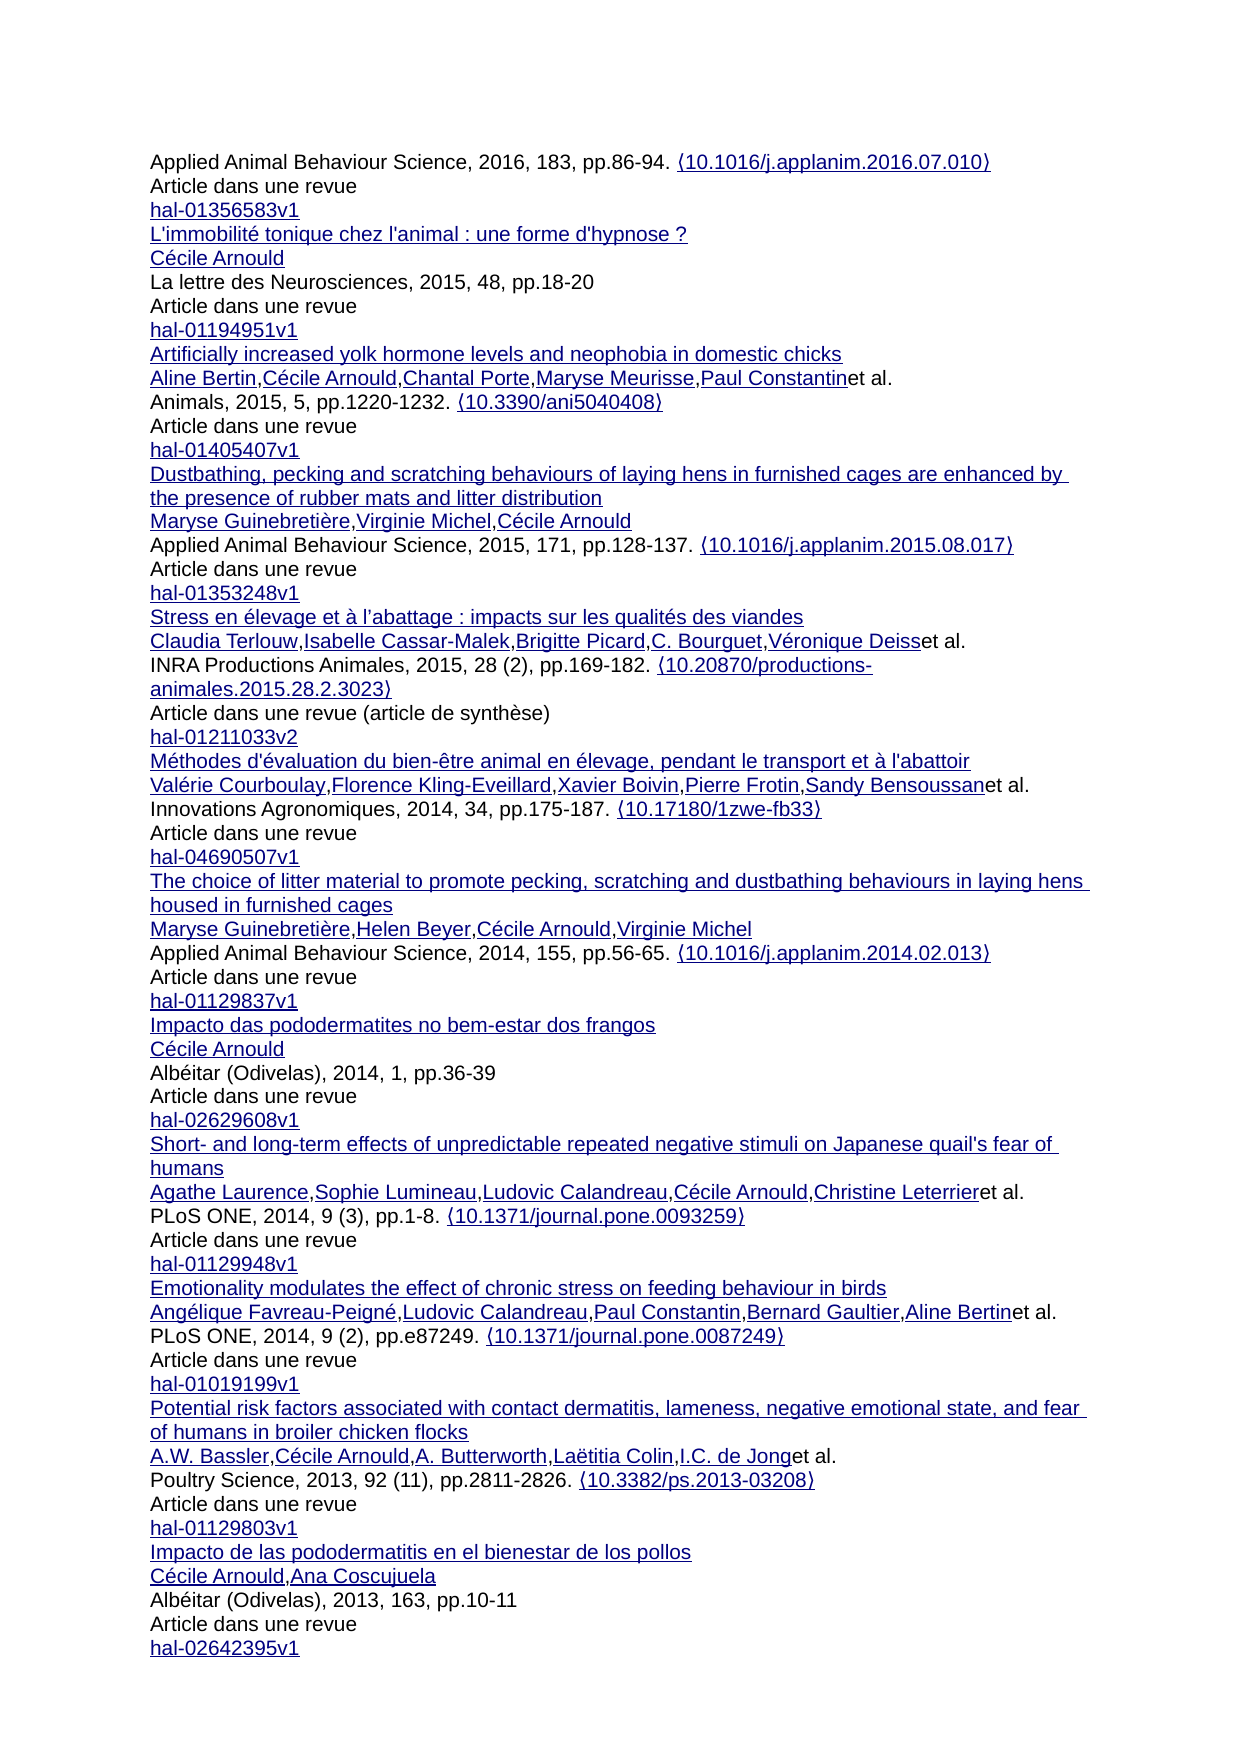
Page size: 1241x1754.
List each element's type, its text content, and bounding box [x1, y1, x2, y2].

table_cell housed in furnished cages Maryse Guinebretière,Helen Beyer,Cécile Arnould,Virginie Michel Applied Animal Behaviour Science, 2014, 155, pp.56-65. ⟨10.1016/j.applanim.2014.02.013⟩ Article dans une revue hal-01129837v1 [150, 891, 1090, 1012]
table_cell Artificially increased yolk hormone levels and neophobia in domestic chicks Aline Bertin,Cécile Arnould,Chantal Porte,Maryse Meurisse,Paul Constantinet al. Animals, 2015, 5, pp.1220-1232. ⟨10.3390/ani5040408⟩ Article dans une revue hal-01405407v1 [150, 342, 1090, 461]
table_cell Potential risk factors associated with contact dermatitis, lameness, negative emotional state, and fear of humans in broiler chicken flocks A.W. Bassler,Cécile Arnould,A. Butterworth,Laëtitia Colin,I.C. de Jonget al. Poultry Science, 2013, 92 (11), pp.2811-2826. ⟨10.3382/ps.2013-03208⟩ Article dans une revue hal-01129803v1 [150, 1396, 1090, 1539]
table_cell Méthodes d'évaluation du bien-être animal en élevage, pendant le transport et à l'abattoir Valérie Courboulay,Florence Kling-Eveillard,Xavier Boivin,Pierre Frotin,Sandy Bensoussanet al. Innovations Agronomiques, 2014, 34, pp.175-187. ⟨10.17180/1zwe-fb33⟩ Article dans une revue hal-04690507v1 [150, 749, 1090, 869]
table_cell Dustbathing, pecking and scratching behaviours of laying hens in furnished cages are enhanced by the presence of rubber mats and litter distribution Maryse Guinebretière,Virginie Michel,Cécile Arnould Applied Animal Behaviour Science, 2015, 171, pp.128-137. ⟨10.1016/j.applanim.2015.08.017⟩ Article dans une revue hal-01353248v1 [150, 461, 1090, 605]
table_cell Impacto de las pododermatitis en el bienestar de los pollos Cécile Arnould,Ana Coscujuela Albéitar (Odivelas), 2013, 163, pp.10-11 Article dans une revue hal-02642395v1 [150, 1540, 1090, 1659]
table_cell The choice of litter material to promote pecking, scratching and dustbathing behaviours in laying hens [150, 869, 1090, 890]
table_cell Short- and long-term effects of unpredictable repeated negative stimuli on Japanese quail's fear of humans Agathe Laurence,Sophie Lumineau,Ludovic Calandreau,Cécile Arnould,Christine Leterrieret al. PLoS ONE, 2014, 9 (3), pp.1-8. ⟨10.1371/journal.pone.0093259⟩ Article dans une revue hal-01129948v1 [150, 1132, 1090, 1276]
table_cell Emotionality modulates the effect of chronic stress on feeding behaviour in birds Angélique Favreau-Peigné,Ludovic Calandreau,Paul Constantin,Bernard Gaultier,Aline Bertinet al. PLoS ONE, 2014, 9 (2), pp.e87249. ⟨10.1371/journal.pone.0087249⟩ Article dans une revue hal-01019199v1 [150, 1276, 1090, 1396]
table_cell Applied Animal Behaviour Science, 2016, 183, pp.86-94. ⟨10.1016/j.applanim.2016.07.010⟩ Article dans une revue hal-01356583v1 [150, 150, 1090, 222]
table_cell Stress en élevage et à l’abattage : impacts sur les qualités des viandes Claudia Terlouw,Isabelle Cassar-Malek,Brigitte Picard,C. Bourguet,Véronique Deisset al. INRA Productions Animales, 2015, 28 (2), pp.169-182. ⟨10.20870/productions-animales.2015.28.2.3023⟩ Article dans une revue (article de synthèse) hal-01211033v2 [150, 605, 1090, 749]
table_cell Impacto das pododermatites no bem-estar dos frangos Cécile Arnould Albéitar (Odivelas), 2014, 1, pp.36-39 Article dans une revue hal-02629608v1 [150, 1013, 1090, 1132]
table_cell L'immobilité tonique chez l'animal : une forme d'hypnose ? Cécile Arnould La lettre des Neurosciences, 2015, 48, pp.18-20 Article dans une revue hal-01194951v1 [150, 222, 1090, 342]
